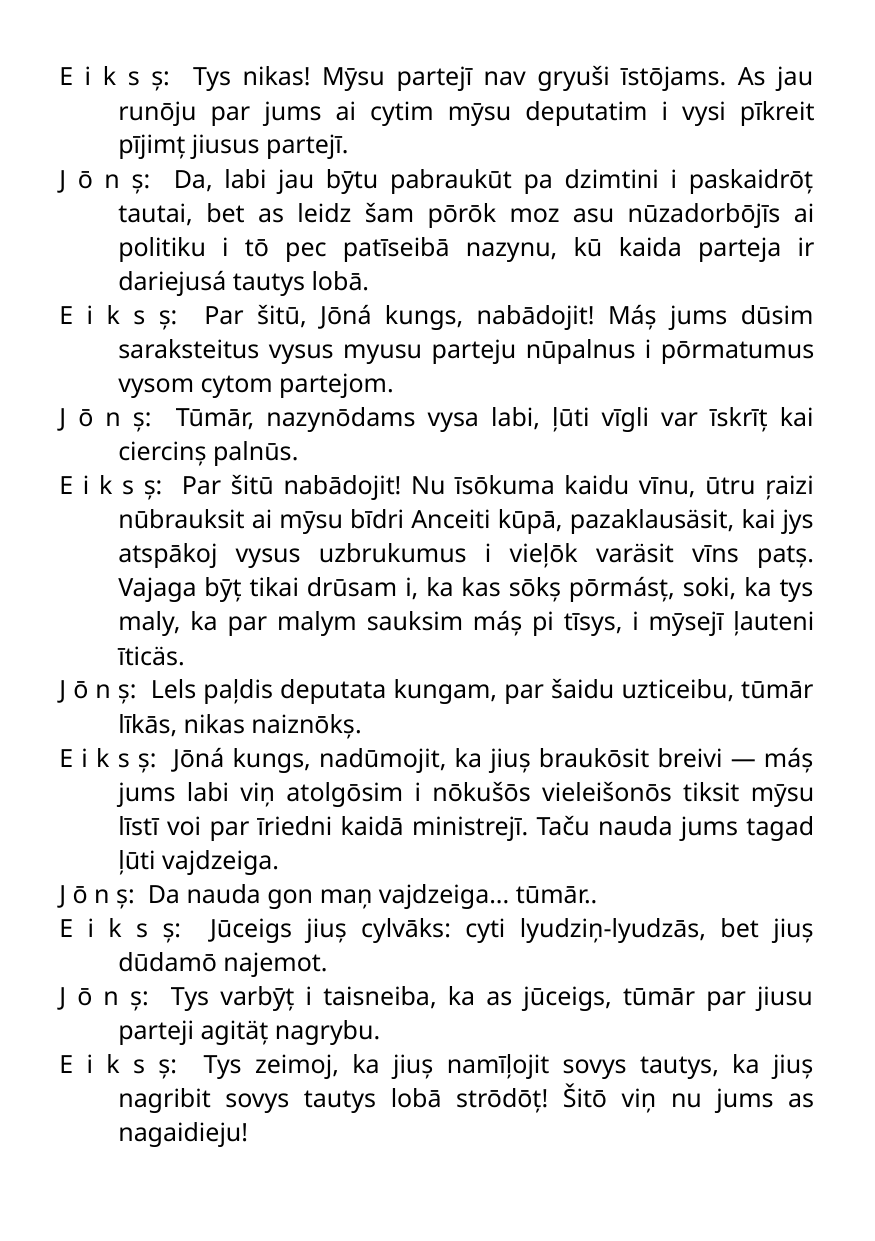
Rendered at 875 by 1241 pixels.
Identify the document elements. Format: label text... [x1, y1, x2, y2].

text E i k s ș: Tys nikas! Mȳsu partejī nav gryuši īstōjams. As jau runōju par jums ai cytim mȳsu deputatim i vysi pīkreit pījimț jiusus partejī. [59, 59, 815, 161]
text E i k s ș: Par šitū, Jōná kungs, nabādojit! Máș jums dūsim saraksteitus vysus myusu parteju nūpalnus i pōrmatumus vysom cytom partejom. [59, 297, 815, 400]
text J ō n ș: Da, labi jau bȳtu pabraukūt pa dzimtini i paskaidrōț tautai, bet as leidz šam pōrōk moz asu nūzadorbōjīs ai politiku i tō pec patīseibā nazynu, kū kaida parteja ir dariejusá tautys lobā. [59, 161, 815, 297]
text E i k s ș: Jūceigs jiuș cylvāks: cyti lyudziņ-lyudzās, bet jiuș dūdamō najemot. [59, 911, 815, 979]
text E i k s ș: Tys zeimoj, ka jiuș namīļojit sovys tautys, ka jiuș nagribit sovys tautys lobā strōdōț! Šitō viņ nu jums as nagaidieju! [59, 1047, 815, 1149]
text J ō n ș: Lels paļdis deputata kungam, par šaidu uzticeibu, tūmār līkās, nikas naiznōkș. [59, 672, 815, 740]
text E i k s ș: Jōná kungs, nadūmojit, ka jiuș braukōsit breivi — máș jums labi viņ atolgōsim i nōkušōs vieleišonōs tiksit mȳsu līstī voi par īriedni kaidā ministrejī. Taču nauda jums tagad ļūti vajdzeiga. [59, 740, 815, 877]
text J ō n ș: Tūmār, nazynōdams vysa labi, ļūti vīgli var īskrīț kai ciercinș palnūs. [59, 400, 815, 468]
text J ō n ș: Da nauda gon maņ vajdzeiga... tūmār.. [59, 877, 815, 911]
text J ō n ș: Tys varbȳț i taisneiba, ka as jūceigs, tūmār par jiusu parteji agitäț nagrybu. [59, 979, 815, 1047]
text E i k s ș: Par šitū nabādojit! Nu īsōkuma kaidu vīnu, ūtru ŗaizi nūbrauksit ai mȳsu bīdri Anceiti kūpā, pazaklausäsit, kai jys atspākoj vysus uzbrukumus i vieļōk varäsit vīns patș. Vajaga bȳț tikai drūsam i, ka kas sōkș pōrmásț, soki, ka tys maly, ka par malym sauksim máș pi tīsys, i mȳsejī ļauteni īticäs. [59, 468, 815, 672]
